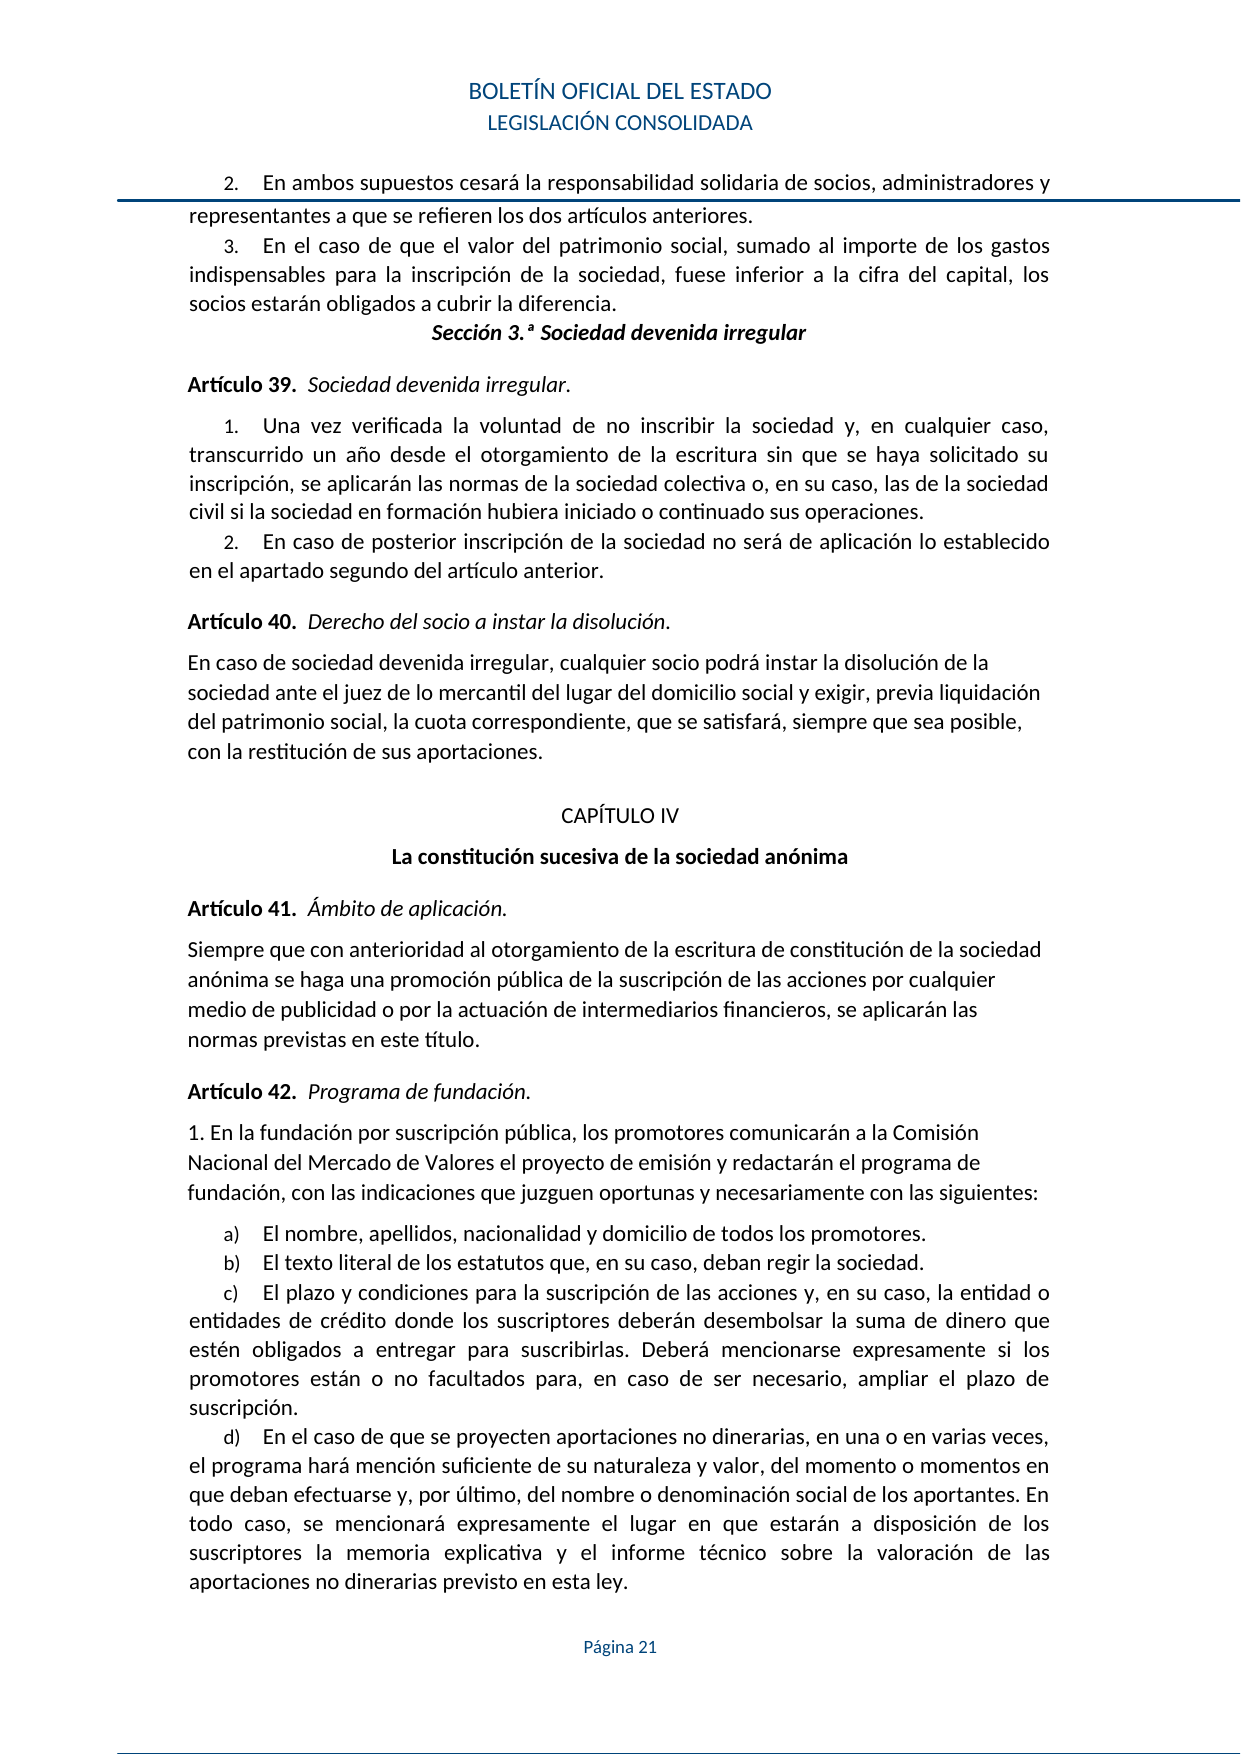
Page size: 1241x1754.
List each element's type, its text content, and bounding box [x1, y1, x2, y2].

text CAPÍTULO IV [212, 802, 1029, 830]
list En ambos supuestos cesará la responsabilidad solidaria de socios, administradores y representantes a que se refieren los dos artículos anteriores. [189, 202, 1051, 230]
text Siempre que con anterioridad al otorgamiento de la escritura de constitución de la sociedad anónima se haga una promoción pública de la suscripción de las acciones por cualquier medio de publicidad o por la actuación de intermediarios financieros, se aplicarán las normas previstas en este título. [187, 935, 1051, 1053]
text Artículo 41. Ámbito de aplicación. [187, 894, 1051, 923]
text 1. En la fundación por suscripción pública, los promotores comunicarán a la Comisión Nacional del Mercado de Valores el proyecto de emisión y redactarán el programa de fundación, con las indicaciones que juzguen oportunas y necesariamente con las siguientes: [187, 1118, 1051, 1206]
list En ambos supuestos cesará la responsabilidad solidaria de socios, administradores y representantes a que se refieren los dos artículos anteriores. [189, 168, 1051, 199]
text Artículo 39. Sociedad devenida irregular. [187, 370, 1051, 398]
list En el caso de que el valor del patrimonio social, sumado al importe de los gastos indispensables para la inscripción de la sociedad, fuese inferior a la cifra del capital, los socios estarán obligados a cubrir la diferencia. [189, 231, 1051, 317]
list El nombre, apellidos, nacionalidad y domicilio de todos los promotores. [189, 1219, 1051, 1247]
text Artículo 40. Derecho del socio a instar la disolución. [187, 607, 1051, 635]
text Artículo 42. Programa de fundación. [187, 1077, 1051, 1105]
text En caso de sociedad devenida irregular, cualquier socio podrá instar la disolución de la sociedad ante el juez de lo mercantil del lugar del domicilio social y exigir, previa liquidación del patrimonio social, la cuota correspondiente, que se satisfará, siempre que sea posible, con la restitución de sus aportaciones. [187, 648, 1051, 765]
list En el caso de que se proyecten aportaciones no dinerarias, en una o en varias veces, el programa hará mención suficiente de su naturaleza y valor, del momento o momentos en que deban efectuarse y, por último, del nombre o denominación social de los aportantes. En todo caso, se mencionará expresamente el lugar en que estarán a disposición de los suscriptores la memoria explicativa y el informe técnico sobre la valoración de las aportaciones no dinerarias previsto en esta ley. [189, 1422, 1051, 1595]
text La constitución sucesiva de la sociedad anónima [210, 842, 1030, 870]
list Una vez verificada la voluntad de no inscribir la sociedad y, en cualquier caso, transcurrido un año desde el otorgamiento de la escritura sin que se haya solicitado su inscripción, se aplicarán las normas de la sociedad colectiva o, en su caso, las de la sociedad civil si la sociedad en formación hubiera iniciado o continuado sus operaciones. [189, 411, 1051, 526]
text Sección 3.ª Sociedad devenida irregular [189, 318, 1051, 346]
list El texto literal de los estatutos que, en su caso, deban regir la sociedad. [189, 1248, 1051, 1276]
list El plazo y condiciones para la suscripción de las acciones y, en su caso, la entidad o entidades de crédito donde los suscriptores deberán desembolsar la suma de dinero que estén obligados a entregar para suscribirlas. Deberá mencionarse expresamente si los promotores están o no facultados para, en caso de ser necesario, ampliar el plazo de suscripción. [189, 1278, 1051, 1421]
list En caso de posterior inscripción de la sociedad no será de aplicación lo establecido en el apartado segundo del artículo anterior. [189, 527, 1051, 584]
